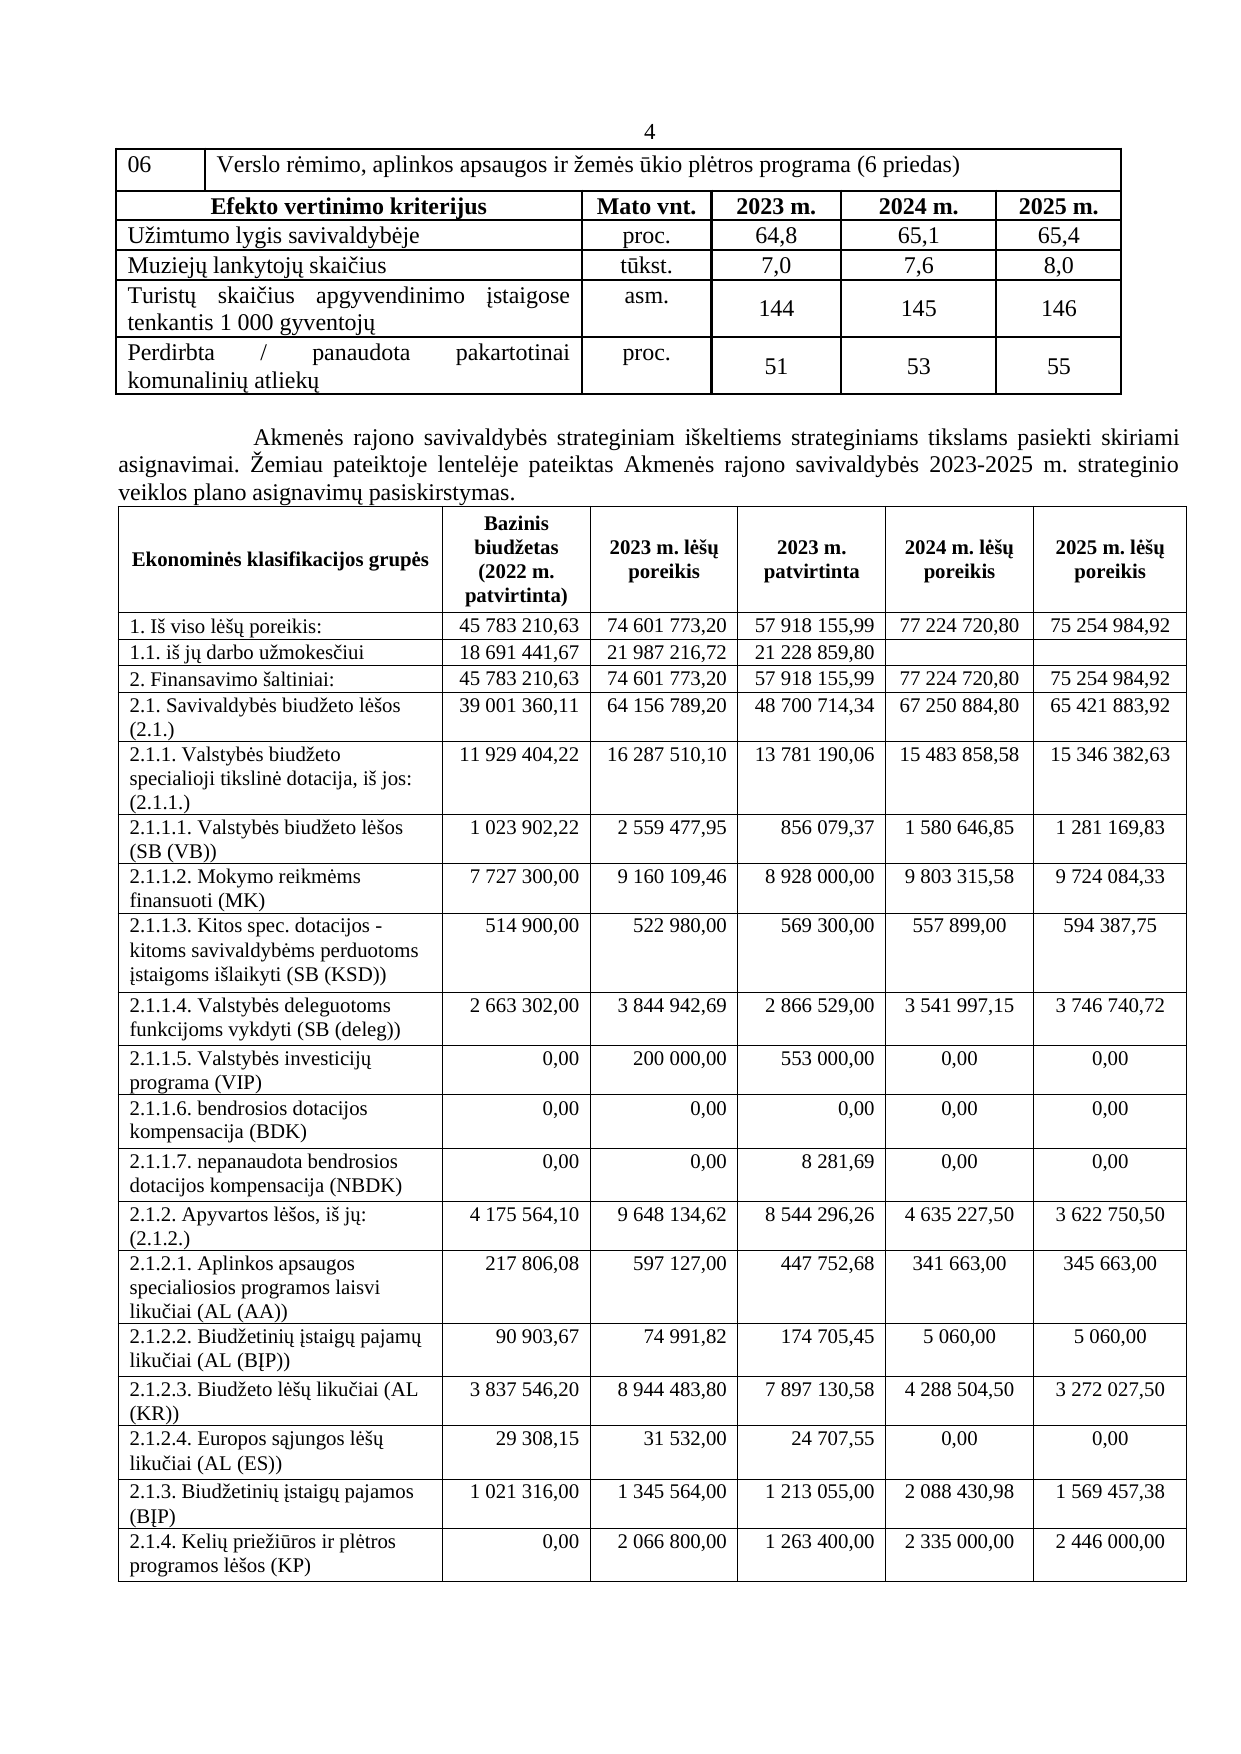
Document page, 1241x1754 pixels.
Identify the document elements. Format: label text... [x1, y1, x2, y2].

table_cell 144 [713, 281, 840, 336]
table_cell 7,6 [842, 251, 995, 279]
table_cell proc. [583, 221, 710, 249]
table_cell 2.1.1.6. bendrosios dotacijos kompensacija (BDK) [119, 1095, 442, 1147]
table_cell 2. Finansavimo šaltiniai: [119, 666, 442, 692]
table_cell Mato vnt. [583, 192, 710, 219]
table_cell 39 001 360,11 [443, 693, 590, 741]
table_cell 75 254 984,92 [1034, 613, 1186, 638]
table_cell 53 [842, 338, 995, 393]
table_cell tūkst. [583, 251, 710, 279]
table_cell 2025 m. [997, 192, 1120, 219]
table_cell 2.1.4. Kelių priežiūros ir plėtros programos lėšos (KP) [119, 1529, 442, 1581]
table_cell 15 483 858,58 [886, 742, 1033, 814]
table_cell 16 287 510,10 [591, 742, 737, 814]
table_cell 1 021 316,00 [443, 1480, 590, 1528]
table_cell 0,00 [443, 1095, 590, 1147]
table_cell 2 559 477,95 [591, 815, 737, 863]
table_cell 2.1.2.4. Europos sąjungos lėšų likučiai (AL (ES)) [119, 1426, 442, 1478]
table_cell proc. [583, 338, 710, 393]
table_cell 3 541 997,15 [886, 993, 1033, 1045]
table_cell 557 899,00 [886, 914, 1033, 992]
table_cell 514 900,00 [443, 914, 590, 992]
table_cell 18 691 441,67 [443, 640, 590, 665]
table_cell 2.1.1.5. Valstybės investicijų programa (VIP) [119, 1046, 442, 1094]
table_cell 31 532,00 [591, 1426, 737, 1478]
table_cell 64,8 [713, 221, 840, 249]
table_cell 0,00 [1034, 1426, 1186, 1478]
table_cell 8,0 [997, 251, 1120, 279]
table_cell 2.1.2.1. Aplinkos apsaugos specialiosios programos laisvi likučiai (AL (AA)) [119, 1251, 442, 1323]
table_cell 1 345 564,00 [591, 1480, 737, 1528]
table_cell 2 335 000,00 [886, 1529, 1033, 1581]
table_cell 2 066 800,00 [591, 1529, 737, 1581]
table_cell 0,00 [1034, 1046, 1186, 1094]
table_cell 447 752,68 [738, 1251, 885, 1323]
table_cell 1.1. iš jų darbo užmokesčiui [119, 640, 442, 665]
table_cell 2.1.1.4. Valstybės deleguotoms funkcijoms vykdyti (SB (deleg)) [119, 993, 442, 1045]
table_cell 9 648 134,62 [591, 1202, 737, 1250]
table_cell 2.1.2.2. Biudžetinių įstaigų pajamų likučiai (AL (BĮP)) [119, 1324, 442, 1376]
table_cell 0,00 [886, 1149, 1033, 1201]
table_cell 2.1. Savivaldybės biudžeto lėšos (2.1.) [119, 693, 442, 741]
table_cell 217 806,08 [443, 1251, 590, 1323]
table_cell 55 [997, 338, 1120, 393]
table_cell 146 [997, 281, 1120, 336]
table_cell 24 707,55 [738, 1426, 885, 1478]
table_cell 06 [117, 150, 204, 189]
text Akmenės rajono savivaldybės strateginiam iškeltiems strateginiams tikslams pasiekti skiriami asignavimai. Žemiau pateiktoje lentelėje pateiktas Akmenės rajono savivaldybės 2023-2025 m. strateginio veiklos plano asignavimų pasiskirstymas. [118, 423, 1181, 506]
table_cell 0,00 [1034, 1149, 1186, 1201]
table_cell 8 928 000,00 [738, 864, 885, 912]
table_cell 569 300,00 [738, 914, 885, 992]
table_cell 75 254 984,92 [1034, 666, 1186, 692]
table_cell 1 213 055,00 [738, 1480, 885, 1528]
table_cell 7 897 130,58 [738, 1377, 885, 1425]
table_cell 145 [842, 281, 995, 336]
table_cell 45 783 210,63 [443, 666, 590, 692]
table_cell 856 079,37 [738, 815, 885, 863]
table_cell 9 724 084,33 [1034, 864, 1186, 912]
table_cell 5 060,00 [886, 1324, 1033, 1376]
table_cell 3 272 027,50 [1034, 1377, 1186, 1425]
table_cell 1 023 902,22 [443, 815, 590, 863]
table_cell 11 929 404,22 [443, 742, 590, 814]
table_cell 1 263 400,00 [738, 1529, 885, 1581]
table_header 2024 m. lėšų poreikis [886, 507, 1033, 612]
table_cell 21 228 859,80 [738, 640, 885, 665]
table_cell 64 156 789,20 [591, 693, 737, 741]
table_cell 29 308,15 [443, 1426, 590, 1478]
table_cell 522 980,00 [591, 914, 737, 992]
table_cell 2.1.2.3. Biudžeto lėšų likučiai (AL (KR)) [119, 1377, 442, 1425]
table_cell 15 346 382,63 [1034, 742, 1186, 814]
table_cell asm. [583, 281, 710, 336]
table_cell 200 000,00 [591, 1046, 737, 1094]
table_cell 45 783 210,63 [443, 613, 590, 638]
table_cell 13 781 190,06 [738, 742, 885, 814]
table_cell 77 224 720,80 [886, 613, 1033, 638]
table_cell 341 663,00 [886, 1251, 1033, 1323]
table_cell 3 844 942,69 [591, 993, 737, 1045]
table_cell 0,00 [886, 1095, 1033, 1147]
table_header Ekonominės klasifikacijos grupės [119, 507, 442, 612]
table_cell 1 281 169,83 [1034, 815, 1186, 863]
table_cell 48 700 714,34 [738, 693, 885, 741]
table_cell 1 569 457,38 [1034, 1480, 1186, 1528]
table_cell 553 000,00 [738, 1046, 885, 1094]
table_cell 0,00 [591, 1149, 737, 1201]
table_cell 1 580 646,85 [886, 815, 1033, 863]
table_cell 2.1.1.1. Valstybės biudžeto lėšos (SB (VB)) [119, 815, 442, 863]
table_cell Muziejų lankytojų skaičius [117, 251, 581, 279]
table_cell Turistų skaičius apgyvendinimo įstaigose tenkantis 1 000 gyventojų [117, 281, 581, 336]
table_cell 4 635 227,50 [886, 1202, 1033, 1250]
table_cell 65 421 883,92 [1034, 693, 1186, 741]
table_header 2023 m. patvirtinta [738, 507, 885, 612]
table_cell 77 224 720,80 [886, 666, 1033, 692]
table_cell 0,00 [1034, 1095, 1186, 1147]
table_cell 2.1.1. Valstybės biudžeto specialioji tikslinė dotacija, iš jos: (2.1.1.) [119, 742, 442, 814]
table_cell 2.1.1.2. Mokymo reikmėms finansuoti (MK) [119, 864, 442, 912]
table_cell 74 991,82 [591, 1324, 737, 1376]
table_header 2023 m. lėšų poreikis [591, 507, 737, 612]
table_cell Perdirbta / panaudota pakartotinai komunalinių atliekų [117, 338, 581, 393]
table_cell 0,00 [738, 1095, 885, 1147]
table_cell 57 918 155,99 [738, 666, 885, 692]
table_cell 0,00 [886, 1046, 1033, 1094]
table_cell 2.1.1.3. Kitos spec. dotacijos - kitoms savivaldybėms perduotoms įstaigoms išlaikyti (SB (KSD)) [119, 914, 442, 992]
table_cell 7 727 300,00 [443, 864, 590, 912]
table_cell 8 944 483,80 [591, 1377, 737, 1425]
table_cell 594 387,75 [1034, 914, 1186, 992]
table_header 2025 m. lėšų poreikis [1034, 507, 1186, 612]
table_cell 74 601 773,20 [591, 666, 737, 692]
table_cell Užimtumo lygis savivaldybėje [117, 221, 581, 249]
table_cell 0,00 [443, 1149, 590, 1201]
table_cell 8 281,69 [738, 1149, 885, 1201]
table_cell 174 705,45 [738, 1324, 885, 1376]
table_cell 3 622 750,50 [1034, 1202, 1186, 1250]
table_header Bazinis biudžetas (2022 m. patvirtinta) [443, 507, 590, 612]
table_cell 2 088 430,98 [886, 1480, 1033, 1528]
table_cell 2023 m. [713, 192, 840, 219]
table_cell 9 803 315,58 [886, 864, 1033, 912]
table_cell 345 663,00 [1034, 1251, 1186, 1323]
table_cell 2.1.2. Apyvartos lėšos, iš jų: (2.1.2.) [119, 1202, 442, 1250]
table_cell 51 [713, 338, 840, 393]
table_cell 67 250 884,80 [886, 693, 1033, 741]
table_cell 2.1.1.7. nepanaudota bendrosios dotacijos kompensacija (NBDK) [119, 1149, 442, 1201]
table_cell 8 544 296,26 [738, 1202, 885, 1250]
table_cell 4 288 504,50 [886, 1377, 1033, 1425]
table_cell 0,00 [886, 1426, 1033, 1478]
table_cell 2 663 302,00 [443, 993, 590, 1045]
table_cell 7,0 [713, 251, 840, 279]
table_cell 1. Iš viso lėšų poreikis: [119, 613, 442, 638]
table_cell 65,4 [997, 221, 1120, 249]
table_cell Efekto vertinimo kriterijus [117, 192, 581, 219]
table_cell 74 601 773,20 [591, 613, 737, 638]
table_cell [1034, 640, 1186, 665]
table_cell 597 127,00 [591, 1251, 737, 1323]
table_cell 3 746 740,72 [1034, 993, 1186, 1045]
table_cell 0,00 [443, 1046, 590, 1094]
table_cell 90 903,67 [443, 1324, 590, 1376]
table_cell Verslo rėmimo, aplinkos apsaugos ir žemės ūkio plėtros programa (6 priedas) [206, 150, 1120, 189]
table_cell 4 175 564,10 [443, 1202, 590, 1250]
table_cell 0,00 [591, 1095, 737, 1147]
table_cell 2 446 000,00 [1034, 1529, 1186, 1581]
table_cell 21 987 216,72 [591, 640, 737, 665]
table_cell 5 060,00 [1034, 1324, 1186, 1376]
table_cell 0,00 [443, 1529, 590, 1581]
table_cell 2024 m. [842, 192, 995, 219]
table_cell 57 918 155,99 [738, 613, 885, 638]
table_cell 3 837 546,20 [443, 1377, 590, 1425]
table_cell 2.1.3. Biudžetinių įstaigų pajamos (BĮP) [119, 1480, 442, 1528]
table_cell 65,1 [842, 221, 995, 249]
table_cell 9 160 109,46 [591, 864, 737, 912]
table_cell [886, 640, 1033, 665]
table_cell 2 866 529,00 [738, 993, 885, 1045]
